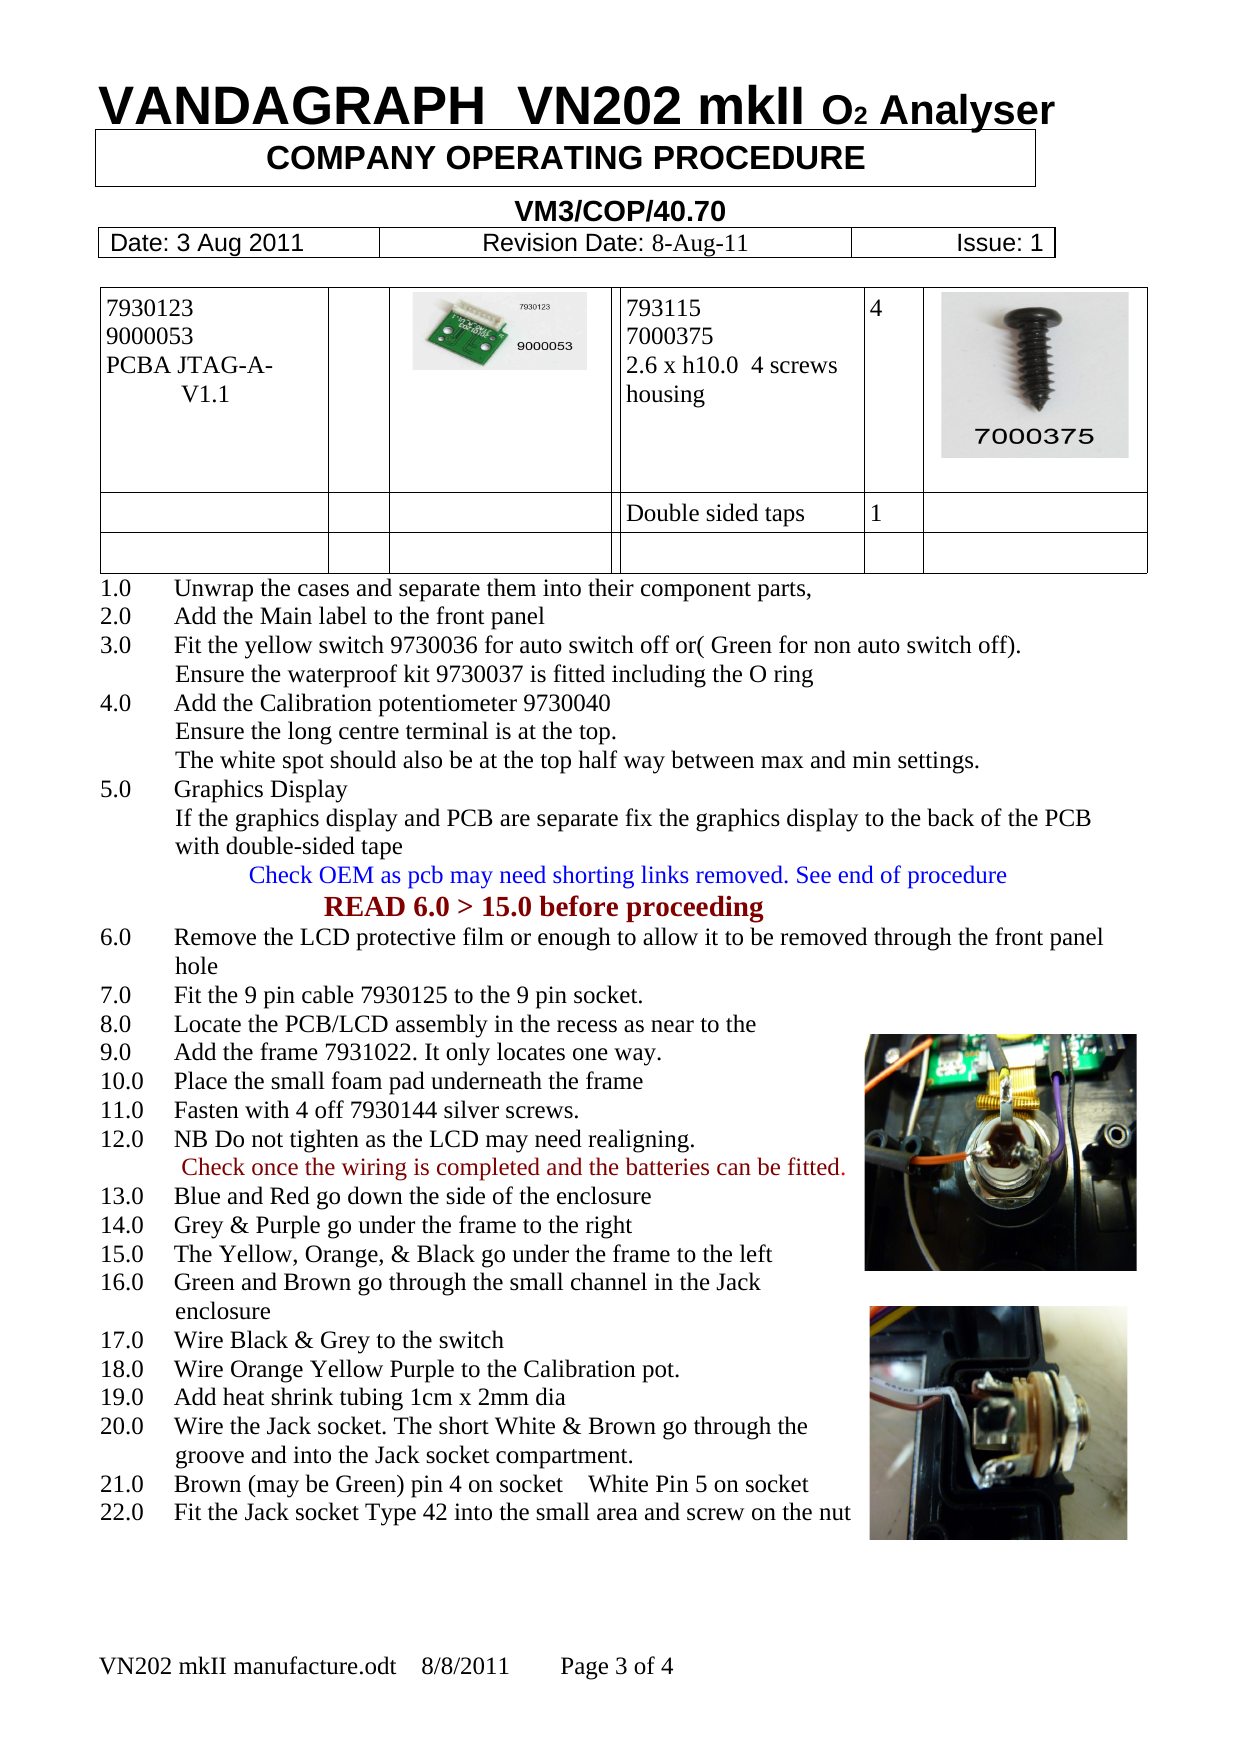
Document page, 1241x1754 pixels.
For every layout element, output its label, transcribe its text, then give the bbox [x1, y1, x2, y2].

list NB Do not tighten as the LCD may need realigning. Check once the wiring is completed and the batteries can be fitted. [100, 1124, 864, 1181]
table_cell 1 [865, 493, 923, 532]
picture [941, 292, 1129, 458]
table_cell 4 [865, 288, 923, 492]
list Add the frame 7931022. It only locates one way. [100, 1037, 864, 1066]
table_cell 7930123 9000053 PCBA JTAG-A-V1.1 [101, 288, 328, 492]
list Fit the 9 pin cable 7930125 to the 9 pin socket. [100, 980, 1142, 1009]
table_cell 793115 7000375 2.6 x h10.0 4 screws housing [621, 288, 864, 492]
picture [864, 1034, 1137, 1271]
list Blue and Red go down the side of the enclosure [100, 1181, 864, 1210]
table_cell [612, 533, 620, 572]
list Unwrap the cases and separate them into their component parts, [100, 574, 1142, 601]
list Fit the Jack socket Type 42 into the small area and screw on the nut [100, 1497, 869, 1526]
list Add heat shrink tubing 1cm x 2mm dia [100, 1382, 869, 1411]
table_cell [329, 288, 389, 492]
table_cell [924, 493, 1147, 532]
list Remove the LCD protective film or enough to allow it to be removed through the front panel hole [100, 922, 1142, 980]
list Fit the yellow switch 9730036 for auto switch off or( Green for non auto switch off). Ensure the waterproof kit 9730037 is fitted including the O ring [100, 630, 1142, 688]
table_cell [924, 288, 1147, 457]
list The Yellow, Orange, & Black go under the frame to the left [100, 1239, 864, 1267]
table_cell [101, 493, 328, 532]
table_cell [329, 533, 389, 572]
table_cell Double sided taps [621, 493, 864, 532]
picture [869, 1306, 1128, 1540]
list Grey & Purple go under the frame to the right [100, 1210, 864, 1239]
list Wire Orange Yellow Purple to the Calibration pot. [100, 1354, 869, 1382]
table_cell [101, 533, 328, 572]
list Place the small foam pad underneath the frame [100, 1066, 864, 1095]
table_cell [612, 493, 620, 532]
list Brown (may be Green) pin 4 on socket White Pin 5 on socket [100, 1469, 869, 1497]
table_cell [621, 533, 864, 572]
list Locate the PCB/LCD assembly in the recess as near to the [100, 1009, 1142, 1037]
table_cell [390, 288, 611, 492]
list Green and Brown go through the small channel in the Jack enclosure [100, 1267, 1142, 1325]
list Graphics Display If the graphics display and PCB are separate fix the graphics display to the back of the PCB with double-sided tape Check OEM as pcb may need shorting links removed. See end of procedure READ 6.0 > 15.0 before proceeding [100, 774, 1142, 922]
list Wire Black & Grey to the switch [100, 1325, 869, 1354]
list Fasten with 4 off 7930144 silver screws. [100, 1095, 864, 1124]
table_cell [865, 533, 923, 572]
table_cell [924, 458, 1147, 492]
table_cell [390, 533, 611, 572]
table_cell [329, 493, 389, 532]
table_cell [612, 288, 620, 492]
list Add the Calibration potentiometer 9730040 Ensure the long centre terminal is at the top. The white spot should also be at the top half way between max and min settings. [100, 688, 1142, 774]
picture [412, 292, 587, 370]
table_cell [390, 493, 611, 532]
table_cell [924, 533, 1147, 572]
list Wire the Jack socket. The short White & Brown go through the groove and into the Jack socket compartment. [100, 1411, 869, 1469]
list Add the Main label to the front panel [100, 601, 1142, 630]
